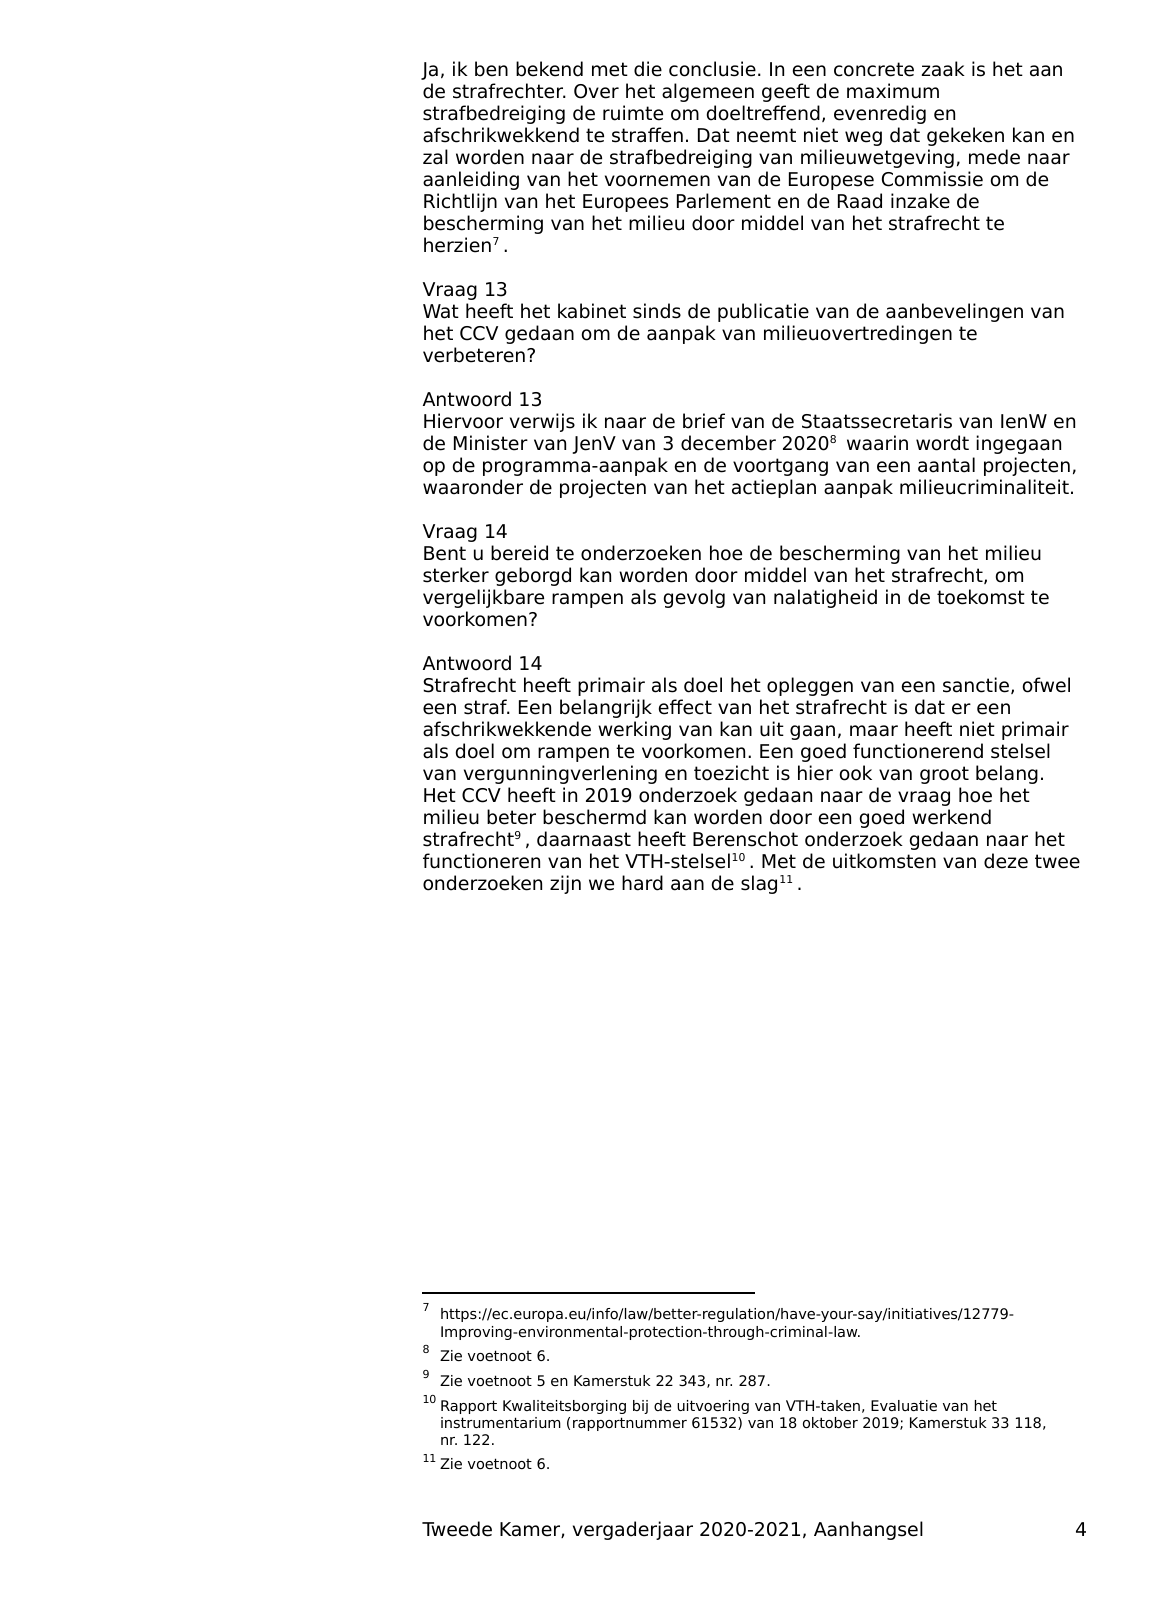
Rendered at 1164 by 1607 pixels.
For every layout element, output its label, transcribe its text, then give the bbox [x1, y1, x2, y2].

text Bent u bereid te onderzoeken hoe de bescherming van het milieu sterker geborgd kan worden door middel van het strafrecht, om vergelijkbare rampen als gevolg van nalatigheid in de toekomst te voorkomen? [422, 543, 1087, 631]
text Antwoord 14 [422, 653, 1087, 675]
text Het CCV heeft in 2019 onderzoek gedaan naar de vraag hoe het milieu beter beschermd kan worden door een goed werkend strafrecht, daarnaast heeft Berenschot onderzoek gedaan naar het functioneren van het VTH-stelsel. Met de uitkomsten van deze twee onderzoeken zijn we hard aan de slag. [422, 785, 1087, 895]
text Hiervoor verwijs ik naar de brief van de Staatssecretaris van IenW en de Minister van JenV van 3 december 2020 waarin wordt ingegaan op de programma-aanpak en de voortgang van een aantal projecten, waaronder de projecten van het actieplan aanpak milieucriminaliteit. [422, 411, 1087, 499]
text Zie voetnoot 6. [422, 1452, 1087, 1474]
text Zie voetnoot 6. [422, 1343, 1087, 1366]
text Vraag 14 [422, 521, 1087, 543]
text Ja, ik ben bekend met die conclusie. In een concrete zaak is het aan de strafrechter. Over het algemeen geeft de maximum strafbedreiging de ruimte om doeltreffend, evenredig en afschrikwekkend te straffen. Dat neemt niet weg dat gekeken kan en zal worden naar de strafbedreiging van milieuwetgeving, mede naar aanleiding van het voornemen van de Europese Commissie om de Richtlijn van het Europees Parlement en de Raad inzake de bescherming van het milieu door middel van het strafrecht te herzien. [422, 59, 1087, 257]
text Vraag 13 [422, 279, 1087, 301]
text Zie voetnoot 5 en Kamerstuk 22 343, nr. 287. [422, 1368, 1087, 1391]
text Antwoord 13 [422, 389, 1087, 411]
text Wat heeft het kabinet sinds de publicatie van de aanbevelingen van het CCV gedaan om de aanpak van milieuovertredingen te verbeteren? [422, 301, 1087, 367]
text Strafrecht heeft primair als doel het opleggen van een sanctie, ofwel een straf. Een belangrijk effect van het strafrecht is dat er een afschrikwekkende werking van kan uit gaan, maar heeft niet primair als doel om rampen te voorkomen. Een goed functionerend stelsel van vergunningverlening en toezicht is hier ook van groot belang. [422, 675, 1087, 785]
text https://ec.europa.eu/info/law/better-regulation/have-your-say/initiatives/12779-Improving-environmental-protection-through-criminal-law. [422, 1302, 1087, 1341]
text Rapport Kwaliteitsborging bij de uitvoering van VTH-taken, Evaluatie van het instrumentarium (rapportnummer 61532) van 18 oktober 2019; Kamerstuk 33 118, nr. 122. [422, 1393, 1087, 1449]
